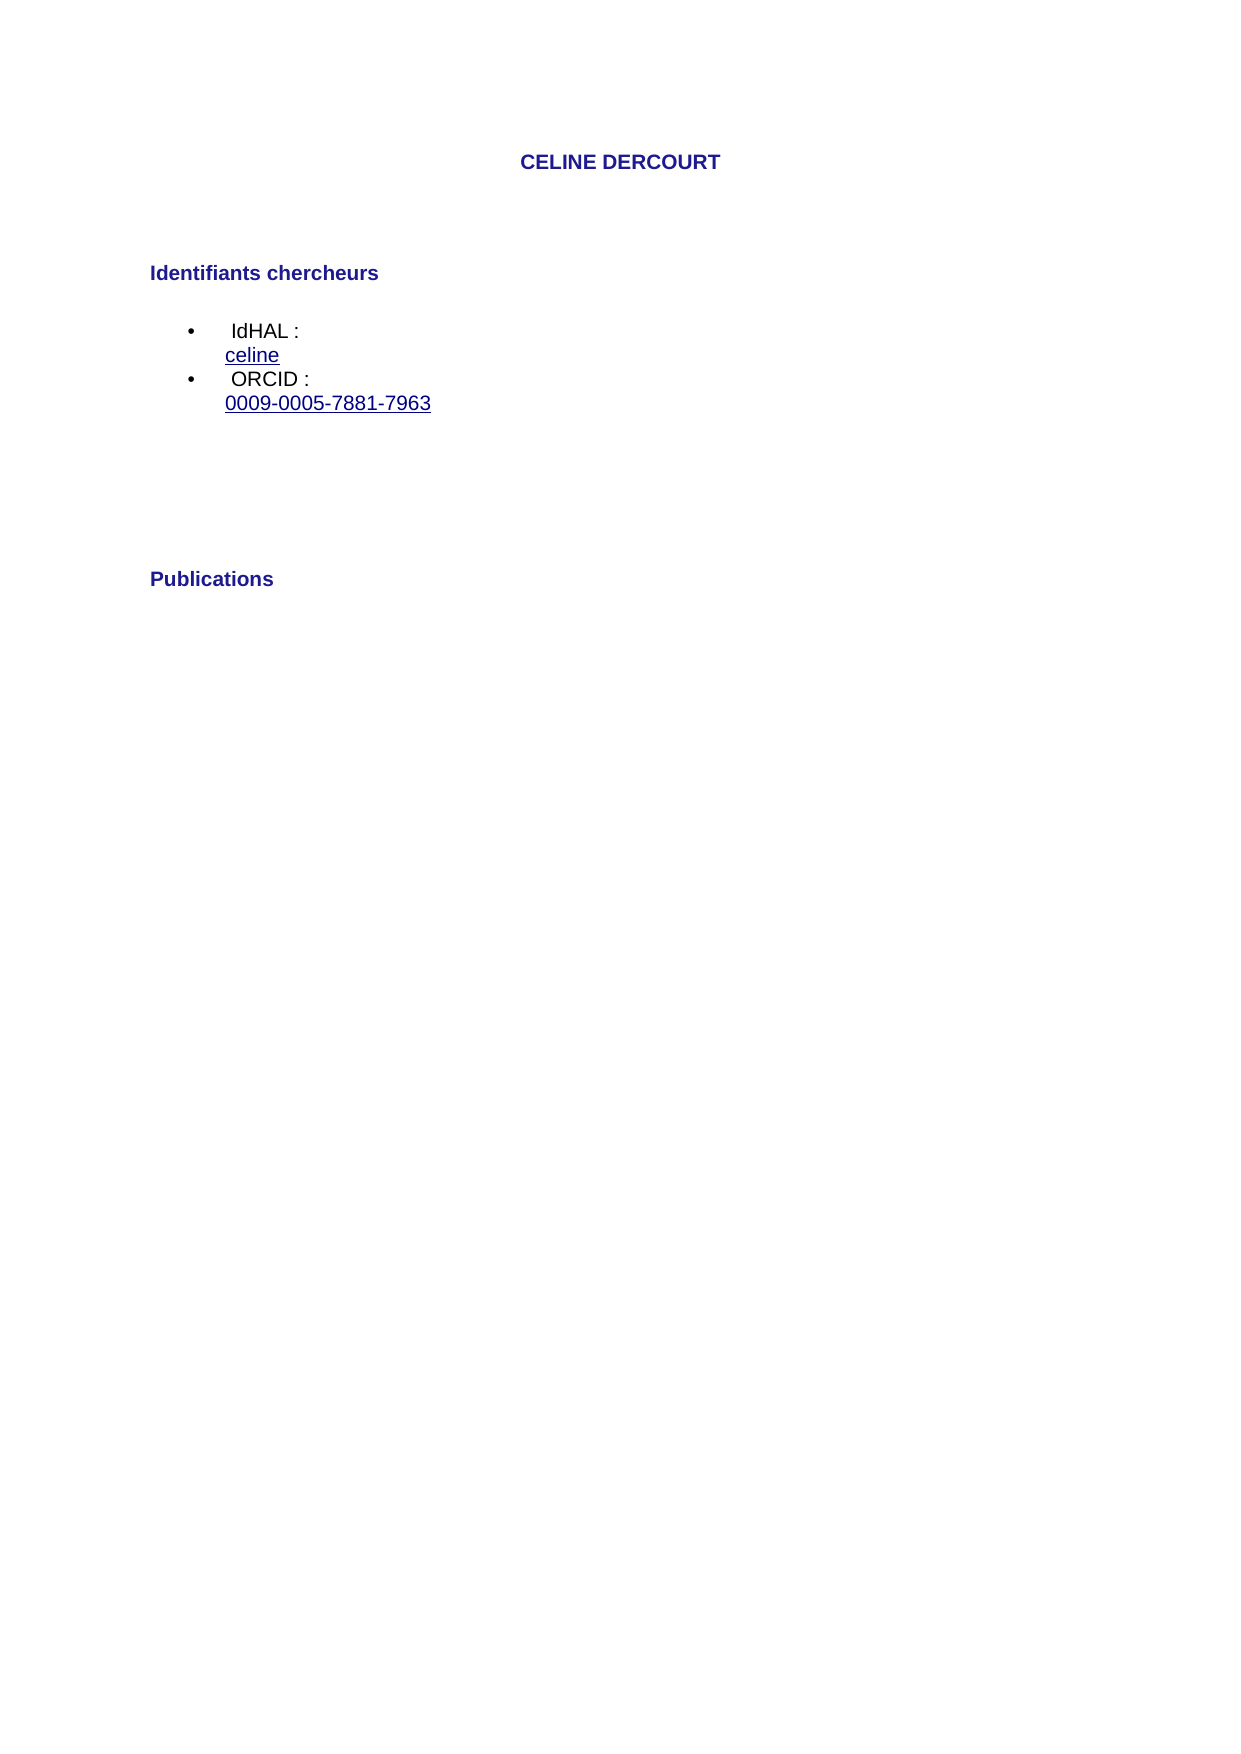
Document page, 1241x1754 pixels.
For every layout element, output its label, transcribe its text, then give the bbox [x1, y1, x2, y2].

list 0009-0005-7881-7963 [187, 391, 1090, 414]
subtitle Identifiants chercheurs [150, 260, 1090, 284]
list celine [187, 343, 1090, 367]
subtitle CELINE DERCOURT [150, 150, 1090, 174]
subtitle Publications [150, 567, 1090, 591]
list ORCID : [187, 367, 1090, 391]
list IdHAL : [187, 319, 1090, 343]
